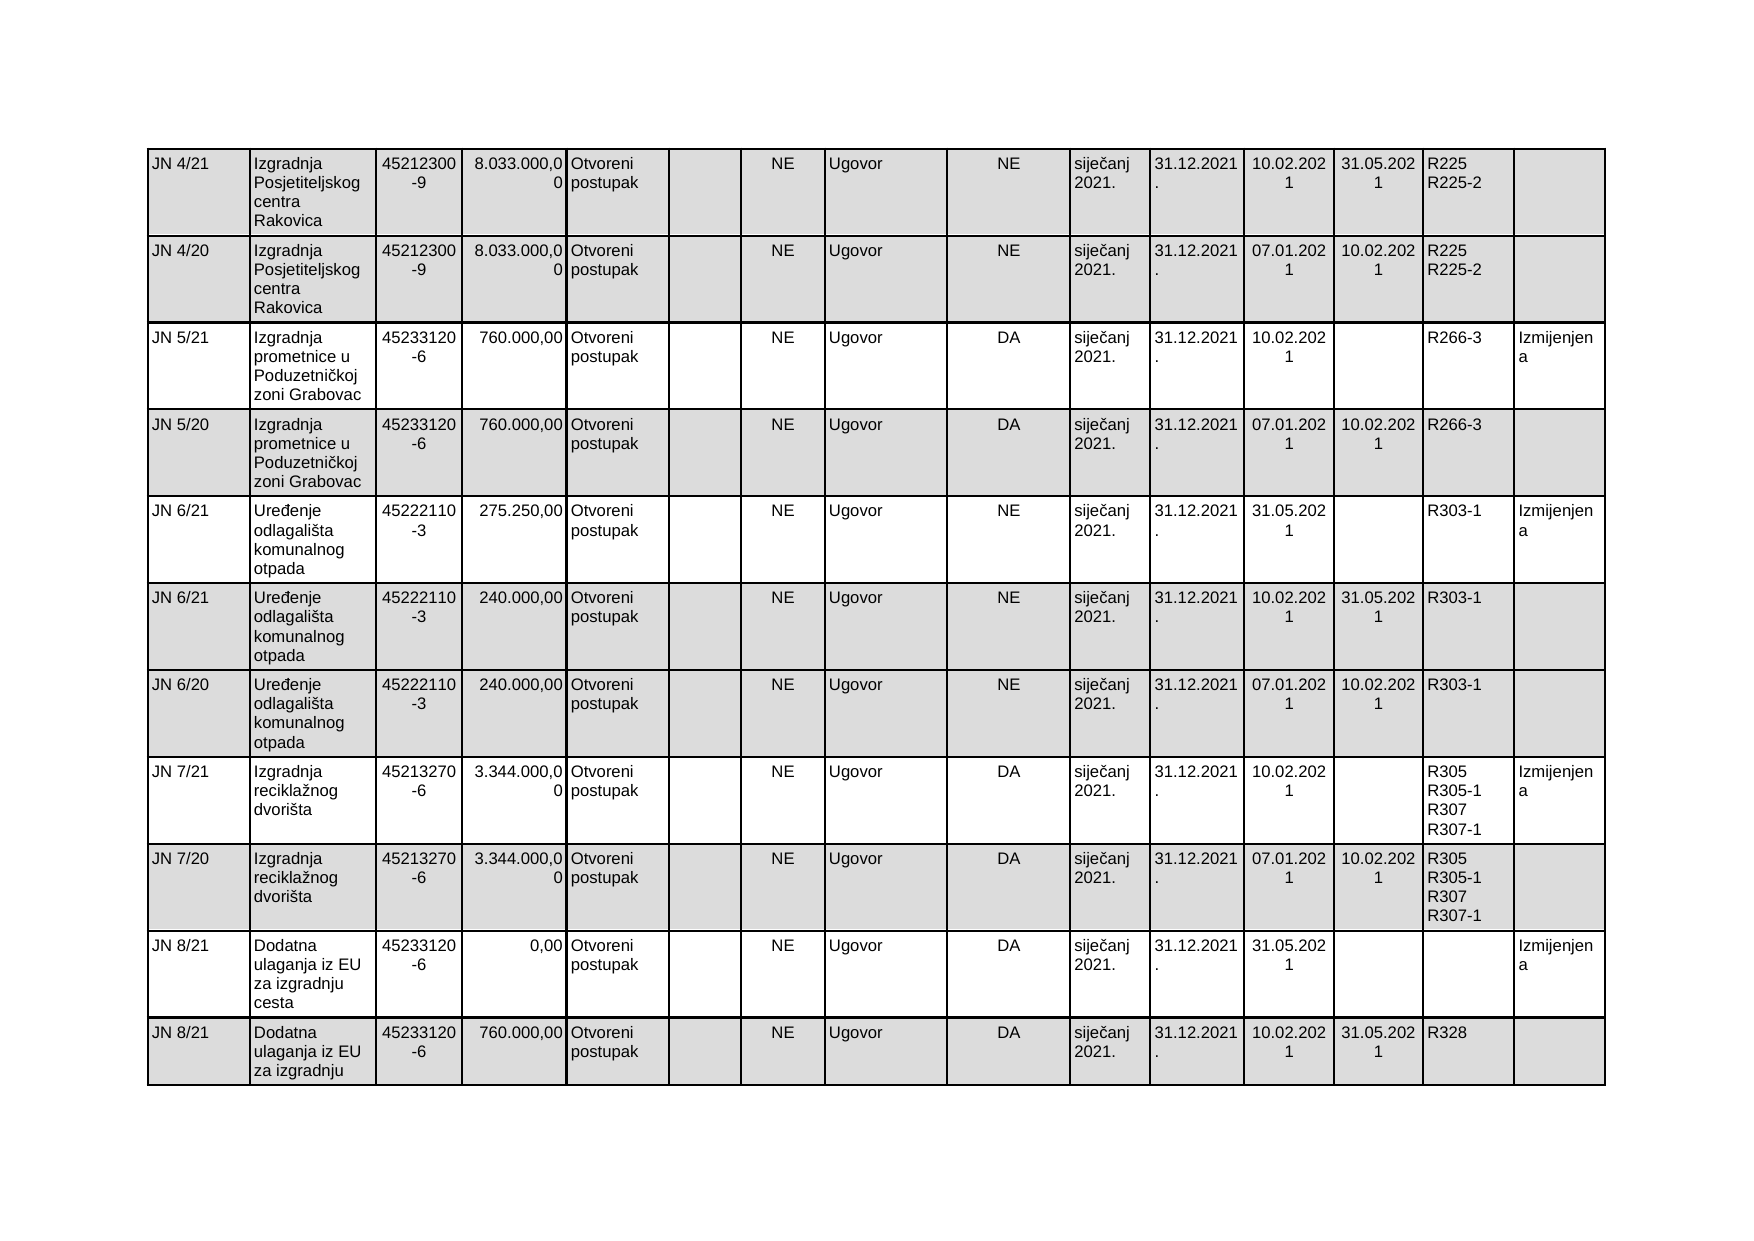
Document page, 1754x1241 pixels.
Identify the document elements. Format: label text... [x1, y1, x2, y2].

table_cell [1335, 932, 1422, 1016]
table_cell Izgradnja Posjetiteljskog centra Rakovica [251, 237, 375, 321]
table_cell 10.02.2021 [1245, 324, 1333, 408]
table_cell R328 [1424, 1019, 1513, 1084]
table_cell Uređenje odlagališta komunalnog otpada [251, 497, 375, 582]
table_cell Ugovor [826, 671, 946, 756]
table_cell R266-3 [1424, 410, 1513, 495]
table_cell Izgradnja prometnice u Poduzetničkoj zoni Grabovac [251, 324, 375, 408]
table_cell [670, 671, 740, 756]
table_cell siječanj 2021. [1071, 671, 1149, 756]
table_cell Ugovor [826, 410, 946, 495]
table_cell R303-1 [1424, 584, 1513, 669]
table_cell 240.000,00 [463, 671, 565, 756]
table_cell [670, 1019, 740, 1084]
table_cell siječanj 2021. [1071, 497, 1149, 582]
table_cell [1515, 584, 1604, 669]
table_cell R305 R305-1 R307 R307-1 [1424, 845, 1513, 929]
table_cell NE [742, 584, 824, 669]
table_cell JN 6/21 [149, 584, 249, 669]
table_cell 31.12.2021. [1151, 671, 1243, 756]
table_cell R225 R225-2 [1424, 150, 1513, 234]
table_cell 10.02.2021 [1245, 150, 1333, 234]
table_cell JN 6/20 [149, 671, 249, 756]
table_cell 31.12.2021. [1151, 324, 1243, 408]
table_cell NE [742, 237, 824, 321]
table_cell R266-3 [1424, 324, 1513, 408]
table_cell [1335, 324, 1422, 408]
table_cell JN 5/21 [149, 324, 249, 408]
table_cell NE [742, 932, 824, 1016]
table_cell [670, 758, 740, 843]
table_cell [670, 410, 740, 495]
table_cell Otvoreni postupak [568, 845, 668, 929]
table_cell 31.05.2021 [1245, 497, 1333, 582]
table_cell Otvoreni postupak [568, 758, 668, 843]
table_cell Ugovor [826, 497, 946, 582]
table_cell NE [742, 150, 824, 234]
table_cell 45212300-9 [377, 237, 461, 321]
table_cell Otvoreni postupak [568, 237, 668, 321]
table_cell 45233120-6 [377, 410, 461, 495]
table_cell JN 8/21 [149, 1019, 249, 1084]
table_cell 31.12.2021. [1151, 497, 1243, 582]
table_cell 31.12.2021. [1151, 150, 1243, 234]
table_cell 275.250,00 [463, 497, 565, 582]
table_cell Izmijenjena [1515, 324, 1604, 408]
table_cell 31.12.2021. [1151, 845, 1243, 929]
table_cell DA [948, 932, 1069, 1016]
table_cell Ugovor [826, 237, 946, 321]
table_cell DA [948, 324, 1069, 408]
table_cell NE [742, 497, 824, 582]
table_cell siječanj 2021. [1071, 1019, 1149, 1084]
table_cell NE [948, 497, 1069, 582]
table_cell 31.05.2021 [1335, 1019, 1422, 1084]
table_cell Ugovor [826, 584, 946, 669]
table_cell 240.000,00 [463, 584, 565, 669]
table_cell 10.02.2021 [1245, 758, 1333, 843]
table_cell Izgradnja reciklažnog dvorišta [251, 758, 375, 843]
table_cell 10.02.2021 [1245, 1019, 1333, 1084]
table_cell siječanj 2021. [1071, 932, 1149, 1016]
table_cell 31.05.2021 [1335, 584, 1422, 669]
table_cell 07.01.2021 [1245, 237, 1333, 321]
table_cell 07.01.2021 [1245, 845, 1333, 929]
table_cell [1335, 758, 1422, 843]
table_cell [1515, 237, 1604, 321]
table_cell Ugovor [826, 932, 946, 1016]
table_cell 31.12.2021. [1151, 410, 1243, 495]
table_cell DA [948, 1019, 1069, 1084]
table_cell NE [742, 1019, 824, 1084]
table_cell JN 4/21 [149, 150, 249, 234]
table_cell NE [742, 410, 824, 495]
table_cell 45222110-3 [377, 497, 461, 582]
table_cell 760.000,00 [463, 410, 565, 495]
table_cell NE [742, 758, 824, 843]
table_cell Otvoreni postupak [568, 932, 668, 1016]
table_cell 10.02.2021 [1335, 410, 1422, 495]
table_cell 45222110-3 [377, 671, 461, 756]
table_cell R303-1 [1424, 497, 1513, 582]
table_cell JN 7/20 [149, 845, 249, 929]
table_cell [1335, 497, 1422, 582]
table_cell 10.02.2021 [1335, 237, 1422, 321]
table_cell siječanj 2021. [1071, 584, 1149, 669]
table_cell 07.01.2021 [1245, 671, 1333, 756]
table_cell 31.05.2021 [1245, 932, 1333, 1016]
table_cell 8.033.000,00 [463, 150, 565, 234]
table_cell Otvoreni postupak [568, 671, 668, 756]
table_cell siječanj 2021. [1071, 845, 1149, 929]
table_cell JN 6/21 [149, 497, 249, 582]
table_cell 3.344.000,00 [463, 758, 565, 843]
table_cell 45222110-3 [377, 584, 461, 669]
table_cell [670, 932, 740, 1016]
table_cell 31.12.2021. [1151, 584, 1243, 669]
table_cell R303-1 [1424, 671, 1513, 756]
table_cell NE [742, 671, 824, 756]
table_cell NE [948, 237, 1069, 321]
table_cell [1515, 150, 1604, 234]
table_cell Otvoreni postupak [568, 410, 668, 495]
table_cell Izgradnja reciklažnog dvorišta [251, 845, 375, 929]
table_cell NE [948, 150, 1069, 234]
table_cell siječanj 2021. [1071, 237, 1149, 321]
table_cell Izmijenjena [1515, 932, 1604, 1016]
table_cell [670, 584, 740, 669]
table_cell [1515, 845, 1604, 929]
table_cell DA [948, 410, 1069, 495]
table_cell [1424, 932, 1513, 1016]
table_cell [1515, 1019, 1604, 1084]
table_cell 760.000,00 [463, 1019, 565, 1084]
table_cell Otvoreni postupak [568, 1019, 668, 1084]
table_cell siječanj 2021. [1071, 758, 1149, 843]
table_cell 45213270-6 [377, 845, 461, 929]
table_cell Otvoreni postupak [568, 150, 668, 234]
table_cell Izgradnja Posjetiteljskog centra Rakovica [251, 150, 375, 234]
table_cell 31.12.2021. [1151, 758, 1243, 843]
table_cell siječanj 2021. [1071, 410, 1149, 495]
table_cell [1515, 671, 1604, 756]
table_cell 45233120-6 [377, 1019, 461, 1084]
table_cell R305 R305-1 R307 R307-1 [1424, 758, 1513, 843]
table_cell Ugovor [826, 845, 946, 929]
table_cell Otvoreni postupak [568, 497, 668, 582]
table_cell [670, 845, 740, 929]
table_cell 31.12.2021. [1151, 932, 1243, 1016]
table_cell JN 8/21 [149, 932, 249, 1016]
table_cell 45213270-6 [377, 758, 461, 843]
table_cell JN 7/21 [149, 758, 249, 843]
table_cell 31.12.2021. [1151, 237, 1243, 321]
table_cell NE [948, 671, 1069, 756]
table_cell Otvoreni postupak [568, 584, 668, 669]
table_cell [670, 150, 740, 234]
table_cell NE [742, 324, 824, 408]
table_cell Izmijenjena [1515, 758, 1604, 843]
table_cell 3.344.000,00 [463, 845, 565, 929]
table_cell 10.02.2021 [1245, 584, 1333, 669]
table_cell siječanj 2021. [1071, 150, 1149, 234]
table_cell Dodatna ulaganja iz EU za izgradnju [251, 1019, 375, 1084]
table_cell JN 5/20 [149, 410, 249, 495]
table_cell DA [948, 845, 1069, 929]
table_cell 07.01.2021 [1245, 410, 1333, 495]
table_cell 31.05.2021 [1335, 150, 1422, 234]
table_cell siječanj 2021. [1071, 324, 1149, 408]
table_cell [670, 324, 740, 408]
table_cell JN 4/20 [149, 237, 249, 321]
table_cell Uređenje odlagališta komunalnog otpada [251, 671, 375, 756]
table_cell Otvoreni postupak [568, 324, 668, 408]
table_cell NE [948, 584, 1069, 669]
table_cell Ugovor [826, 150, 946, 234]
table_cell 45212300-9 [377, 150, 461, 234]
table_cell [670, 497, 740, 582]
table_cell NE [742, 845, 824, 929]
table_cell Ugovor [826, 758, 946, 843]
table_cell 8.033.000,00 [463, 237, 565, 321]
table_cell 45233120-6 [377, 324, 461, 408]
table_cell 31.12.2021. [1151, 1019, 1243, 1084]
table_cell Izmijenjena [1515, 497, 1604, 582]
table_cell [1515, 410, 1604, 495]
table_cell DA [948, 758, 1069, 843]
table_cell Uređenje odlagališta komunalnog otpada [251, 584, 375, 669]
table_cell 10.02.2021 [1335, 671, 1422, 756]
table_cell 10.02.2021 [1335, 845, 1422, 929]
table_cell R225 R225-2 [1424, 237, 1513, 321]
table_cell 0,00 [463, 932, 565, 1016]
table_cell Dodatna ulaganja iz EU za izgradnju cesta [251, 932, 375, 1016]
table_cell 760.000,00 [463, 324, 565, 408]
table_cell Ugovor [826, 1019, 946, 1084]
table_cell Ugovor [826, 324, 946, 408]
table_cell Izgradnja prometnice u Poduzetničkoj zoni Grabovac [251, 410, 375, 495]
table_cell 45233120-6 [377, 932, 461, 1016]
table_cell [670, 237, 740, 321]
